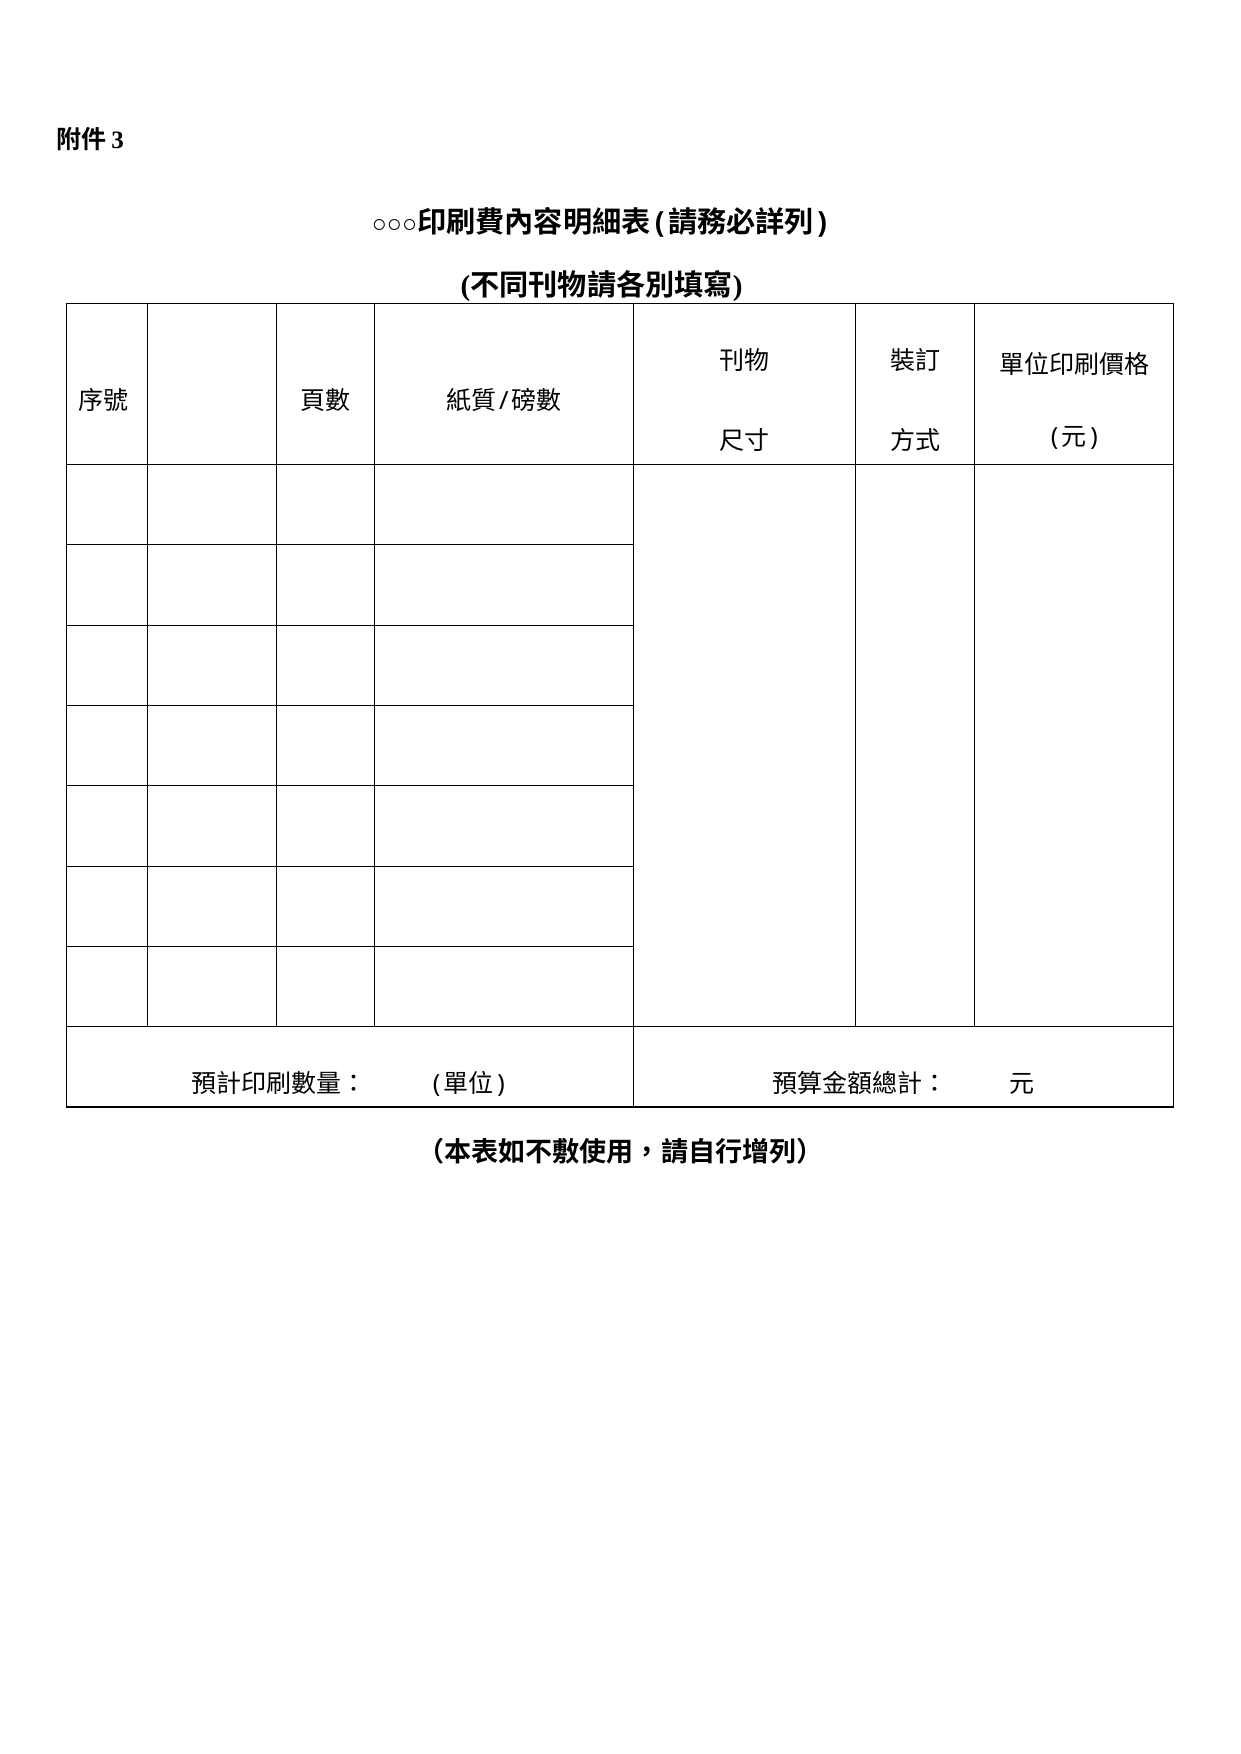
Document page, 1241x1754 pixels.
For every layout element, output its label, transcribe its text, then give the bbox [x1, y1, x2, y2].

table_cell [277, 545, 374, 624]
table_cell [375, 867, 633, 946]
table_cell 預計印刷數量： (單位) [67, 1027, 633, 1106]
text （本表如不敷使用，請自行增列） [100, 1108, 1140, 1170]
table_header [148, 304, 276, 464]
table_cell [148, 706, 276, 785]
table_cell [856, 465, 974, 1026]
table_cell [375, 706, 633, 785]
table_header 單位印刷價格(元) [975, 304, 1173, 464]
table_header 頁數 [277, 304, 374, 464]
table_cell [375, 465, 633, 544]
table_cell [148, 626, 276, 705]
table_cell [67, 626, 147, 705]
table_header 刊物 尺寸 [634, 304, 855, 464]
table_cell [975, 465, 1173, 1026]
text 附件3 [56, 96, 1140, 158]
table_cell [277, 947, 374, 1026]
text ○○○印刷費內容明細表(請務必詳列) [63, 178, 1140, 241]
table_header 裝訂 方式 [856, 304, 974, 464]
table_cell [148, 786, 276, 866]
table_cell [375, 947, 633, 1026]
table_cell [277, 706, 374, 785]
table_cell [148, 465, 276, 544]
table_cell [277, 867, 374, 946]
table_cell [148, 947, 276, 1026]
table_cell [375, 545, 633, 624]
table_header 紙質/磅數 [375, 304, 633, 464]
table_cell [148, 545, 276, 624]
table_cell [67, 947, 147, 1026]
table_cell [277, 626, 374, 705]
table_cell [67, 867, 147, 946]
table_cell [67, 786, 147, 866]
table_cell [634, 465, 855, 1026]
table_cell 預算金額總計： 元 [634, 1027, 1173, 1106]
table_cell [67, 545, 147, 624]
table_cell [277, 465, 374, 544]
table_cell [148, 867, 276, 946]
table_cell [67, 465, 147, 544]
text (不同刊物請各別填寫) [63, 241, 1140, 303]
table_header 序號 [67, 304, 147, 464]
table_cell [277, 786, 374, 866]
table_cell [375, 626, 633, 705]
table_cell [67, 706, 147, 785]
table_cell [375, 786, 633, 866]
